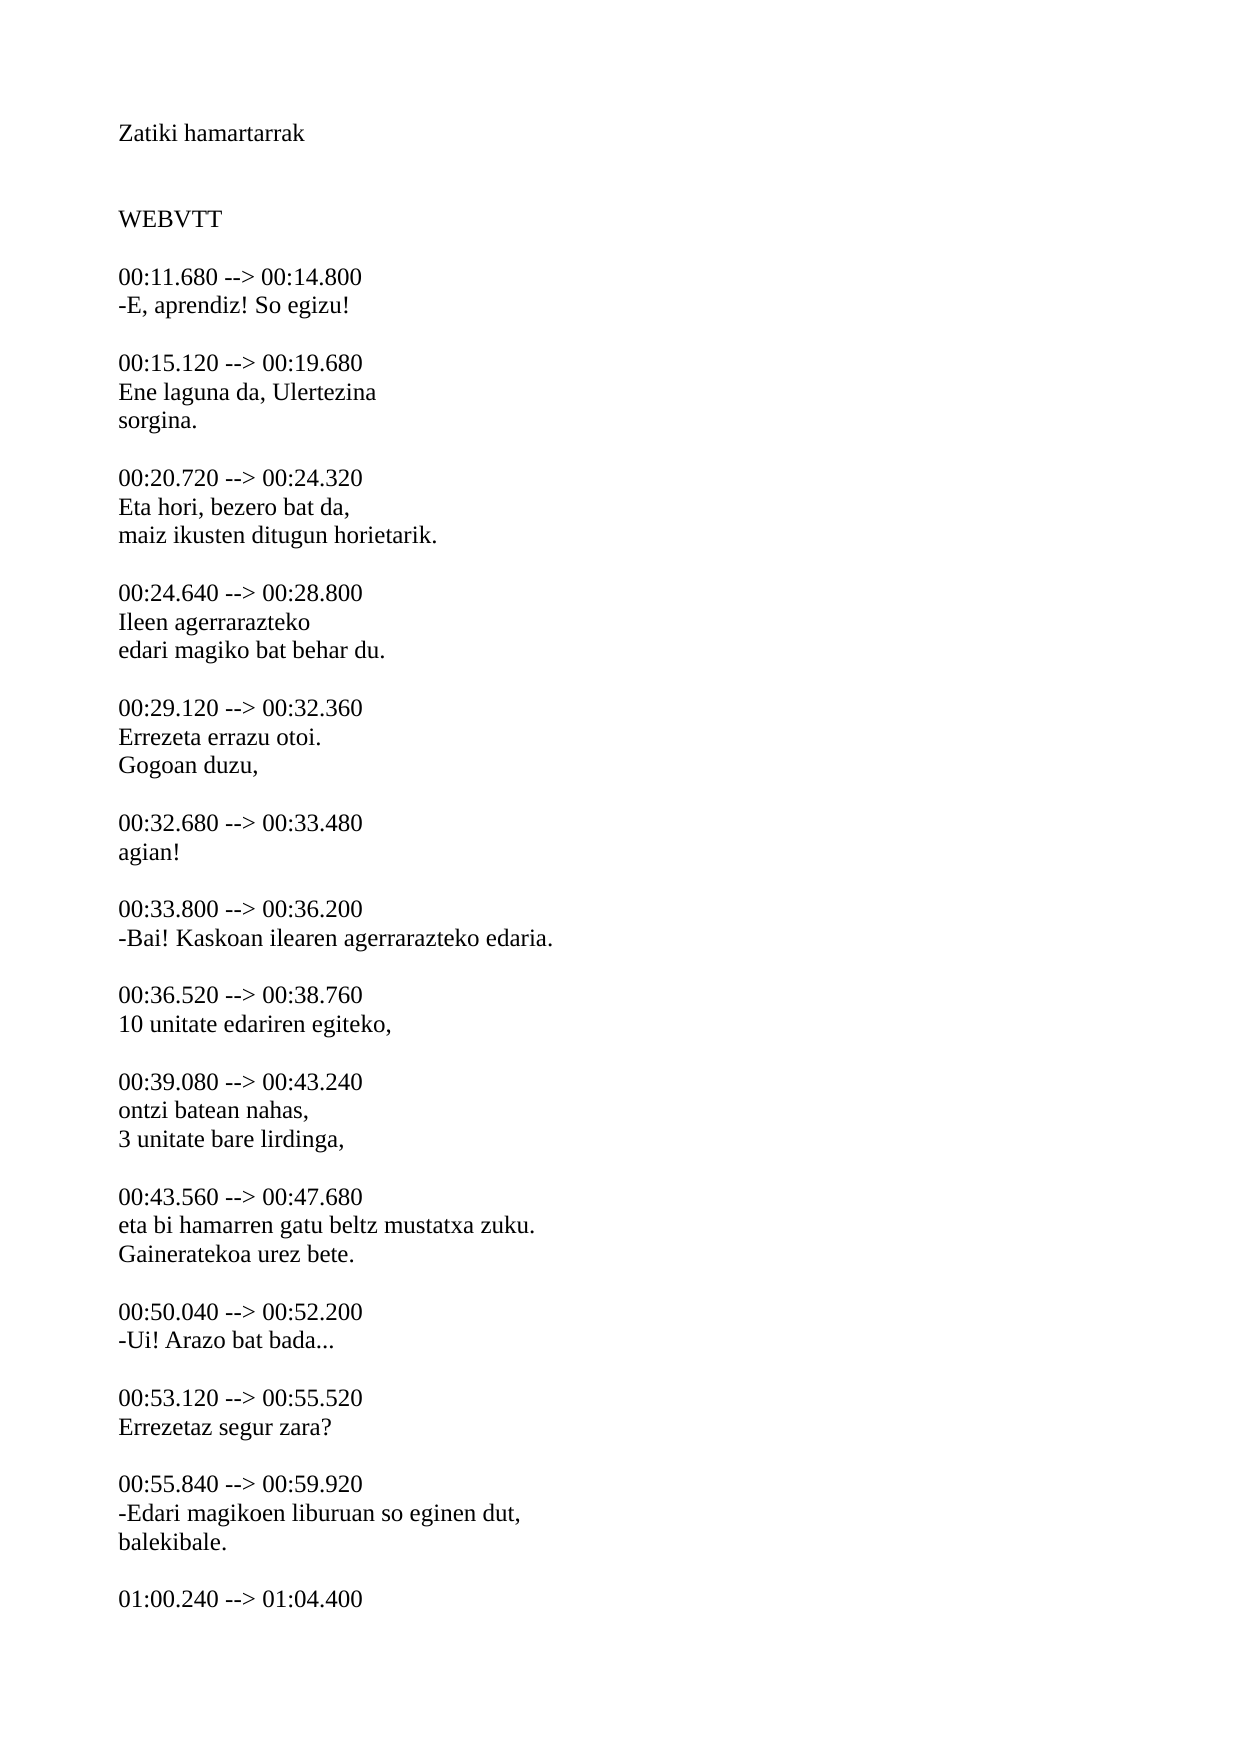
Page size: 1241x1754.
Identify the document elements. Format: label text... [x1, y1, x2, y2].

text Ileen agerrarazteko [118, 607, 1122, 636]
text 00:55.840 --> 00:59.920 [118, 1469, 1122, 1498]
text ontzi batean nahas, [118, 1096, 1122, 1124]
text Gaineratekoa urez bete. [118, 1239, 1122, 1268]
text agian! [118, 837, 1122, 866]
text Zatiki hamartarrak [118, 118, 1122, 147]
text -Edari magikoen liburuan so eginen dut, [118, 1498, 1122, 1527]
text sorgina. [118, 406, 1122, 434]
text maiz ikusten ditugun horietarik. [118, 521, 1122, 549]
text 3 unitate bare lirdinga, [118, 1124, 1122, 1153]
text 00:32.680 --> 00:33.480 [118, 808, 1122, 837]
text 00:53.120 --> 00:55.520 [118, 1383, 1122, 1412]
text 00:20.720 --> 00:24.320 [118, 463, 1122, 492]
text Gogoan duzu, [118, 751, 1122, 779]
text edari magiko bat behar du. [118, 636, 1122, 664]
text 01:00.240 --> 01:04.400 [118, 1584, 1122, 1613]
text eta bi hamarren gatu beltz mustatxa zuku. [118, 1211, 1122, 1239]
text 00:50.040 --> 00:52.200 [118, 1297, 1122, 1326]
text -E, aprendiz! So egizu! [118, 291, 1122, 319]
text 00:24.640 --> 00:28.800 [118, 578, 1122, 607]
text -Bai! Kaskoan ilearen agerrarazteko edaria. [118, 923, 1122, 952]
text 00:15.120 --> 00:19.680 [118, 348, 1122, 377]
text 00:29.120 --> 00:32.360 [118, 693, 1122, 722]
text 00:43.560 --> 00:47.680 [118, 1182, 1122, 1211]
text Errezeta errazu otoi. [118, 722, 1122, 751]
text 00:33.800 --> 00:36.200 [118, 894, 1122, 923]
text Errezetaz segur zara? [118, 1412, 1122, 1441]
text 00:11.680 --> 00:14.800 [118, 262, 1122, 291]
text WEBVTT [118, 204, 1122, 233]
text 00:36.520 --> 00:38.760 [118, 981, 1122, 1009]
text 10 unitate edariren egiteko, [118, 1009, 1122, 1038]
text Eta hori, bezero bat da, [118, 492, 1122, 521]
text balekibale. [118, 1527, 1122, 1556]
text Ene laguna da, Ulertezina [118, 377, 1122, 406]
text 00:39.080 --> 00:43.240 [118, 1067, 1122, 1096]
text -Ui! Arazo bat bada... [118, 1326, 1122, 1354]
